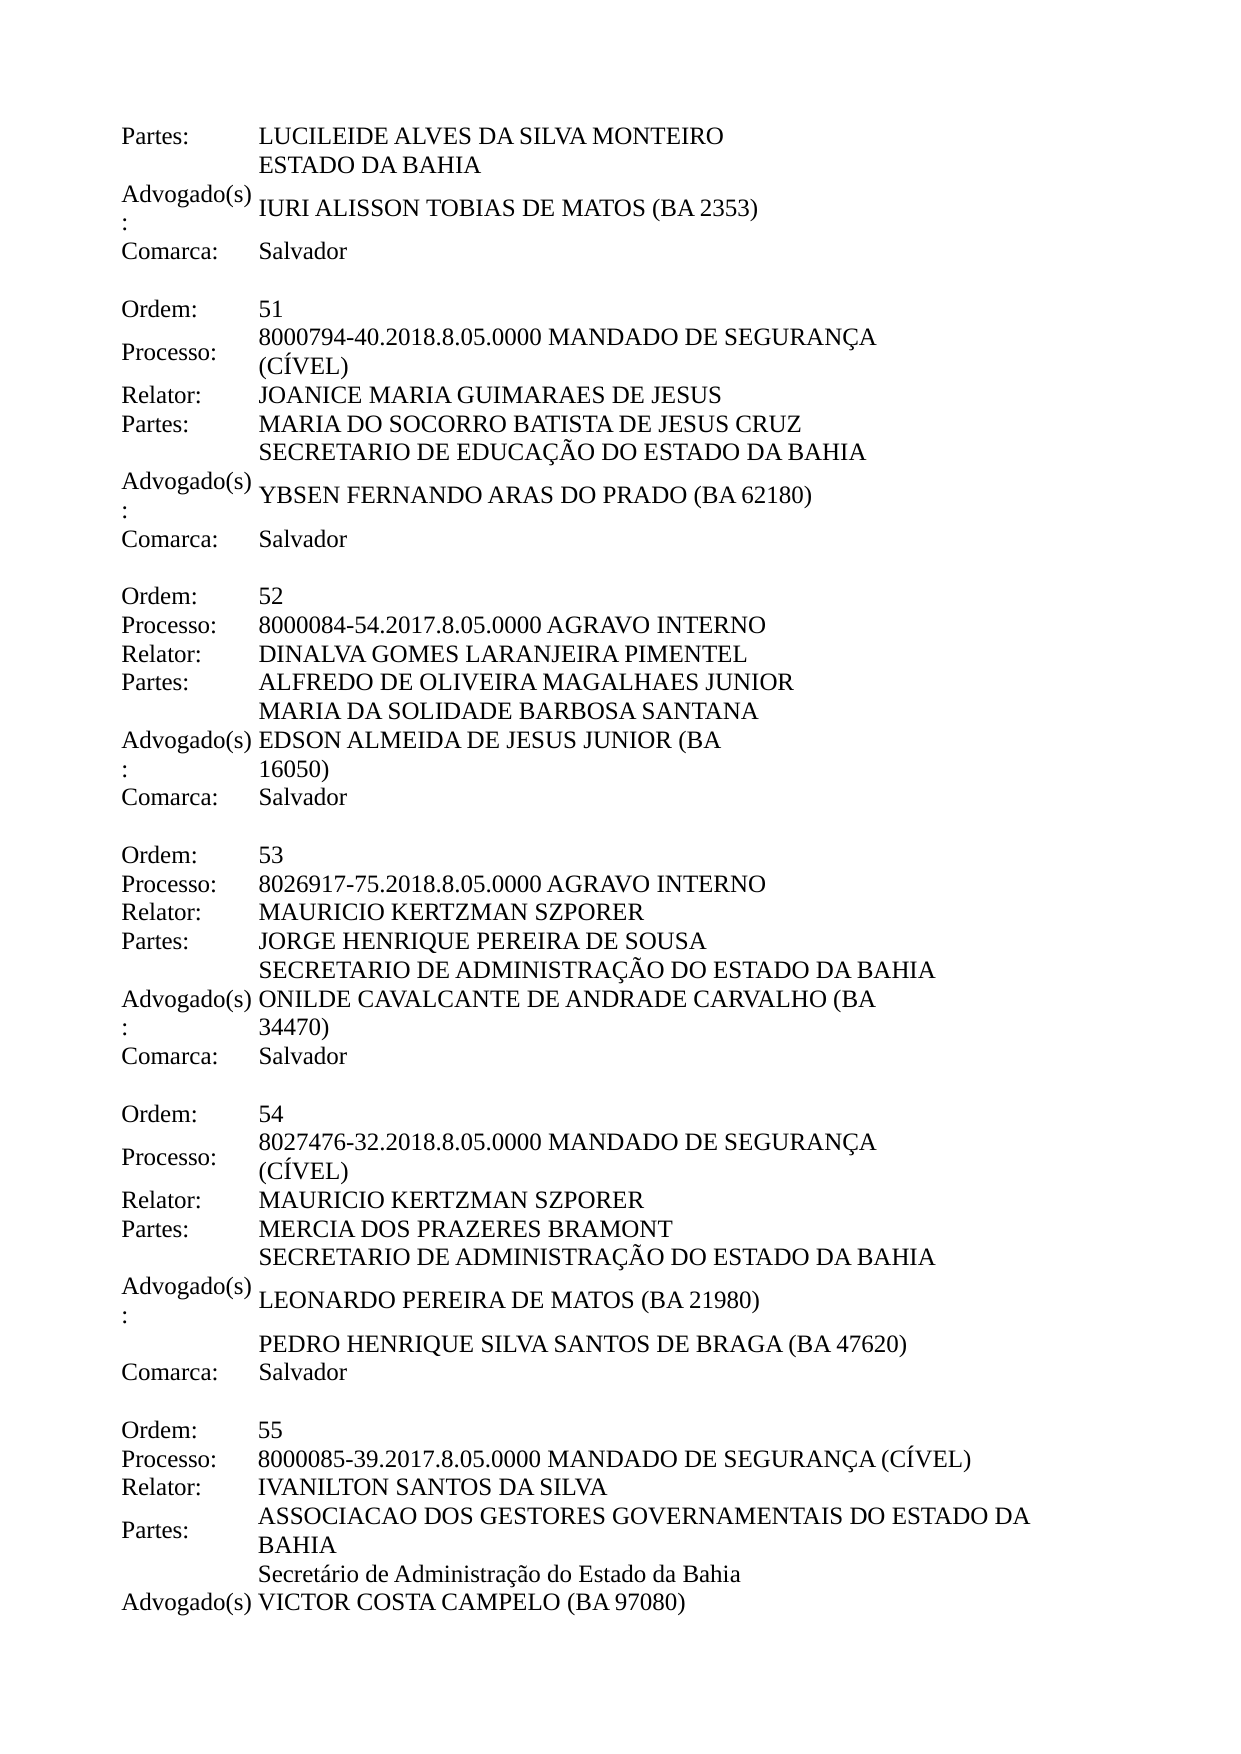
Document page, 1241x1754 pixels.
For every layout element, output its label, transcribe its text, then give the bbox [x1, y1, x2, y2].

table_cell Relator: [121, 1185, 258, 1214]
table_cell Processo: [121, 869, 258, 897]
table_header Ordem: [121, 294, 258, 322]
table_cell 8026917-75.2018.8.05.0000 AGRAVO INTERNO [258, 869, 948, 897]
table_cell Processo: [121, 1444, 258, 1472]
table_cell Partes: [121, 1214, 258, 1242]
table_cell Comarca: [121, 236, 258, 265]
table_cell Comarca: [121, 783, 258, 811]
table_cell Processo: [121, 610, 258, 639]
table_cell IURI ALISSON TOBIAS DE MATOS (BA 2353) [258, 179, 972, 236]
table_header 52 [258, 581, 795, 610]
table_cell Salvador [258, 1358, 972, 1386]
table_cell Processo: [121, 323, 258, 380]
table_cell Relator: [121, 380, 258, 409]
table_cell VICTOR COSTA CAMPELO (BA 97080) [258, 1588, 1098, 1616]
table_cell ASSOCIACAO DOS GESTORES GOVERNAMENTAIS DO ESTADO DA BAHIA [258, 1501, 1098, 1559]
table_cell SECRETARIO DE EDUCAÇÃO DO ESTADO DA BAHIA [258, 438, 972, 466]
table_header PODER JUDICIÁRIO TRIBUNAL DE JUSTIÇA DO ESTADO DA BAHIA SEÇÃO CÍVEL DE DIREITO PÚBLICO PAUTA DE JULGAMENTO Processos que deverão ser julgados pelo(a) Seção Cível de Direito Público, em Sessão Ordinária que será realizada em 11/04/2019 às 08:30:00, no Tribunal de Justiça da Bahia, 5ª Av. do CAB, nº 560. Salvador/BA - Brasil - CEP 41745-971. Na forma do art. 183, §2º, do RITJBA, com a redação dada pela emenda regimental n. 12, disponibilizada no DJe de 31 de março de 2016, os advogados poderão apresentar pedido de julgamento presencial, com ou sem sustentação oral, até 30 (trinta) minutos antes do início da sessão de julgamento, dirigido ao Presidente do Órgão Julgador e entregue ao Diretor da respectiva Secretaria. Pauta de Julgamento originária do sistema PJE [118, 118, 1122, 1619]
table_cell Partes: [121, 409, 258, 437]
table_cell PEDRO HENRIQUE SILVA SANTOS DE BRAGA (BA 47620) [258, 1329, 972, 1357]
table_cell [121, 696, 258, 725]
table_header Ordem: [121, 840, 258, 869]
table_cell Comarca: [121, 524, 258, 552]
table_cell IVANILTON SANTOS DA SILVA [258, 1473, 1098, 1501]
table_cell 8000085-39.2017.8.05.0000 MANDADO DE SEGURANÇA (CÍVEL) [258, 1444, 1098, 1472]
table_cell LEONARDO PEREIRA DE MATOS (BA 21980) [258, 1271, 972, 1329]
table_cell Partes: [121, 121, 258, 150]
table_cell [121, 150, 258, 179]
table_header 54 [258, 1099, 972, 1127]
table_cell Salvador [258, 1041, 948, 1070]
table_cell MARIA DO SOCORRO BATISTA DE JESUS CRUZ [258, 409, 972, 437]
table_cell MAURICIO KERTZMAN SZPORER [258, 1185, 972, 1214]
table_cell Partes: [121, 1501, 258, 1559]
table_cell MERCIA DOS PRAZERES BRAMONT [258, 1214, 972, 1242]
table_cell Advogado(s): [121, 179, 258, 236]
table_cell Processo: [121, 1128, 258, 1185]
table_cell Relator: [121, 898, 258, 926]
table_cell SECRETARIO DE ADMINISTRAÇÃO DO ESTADO DA BAHIA [258, 955, 948, 984]
table_cell Partes: [121, 926, 258, 955]
table_cell YBSEN FERNANDO ARAS DO PRADO (BA 62180) [258, 466, 972, 524]
table_cell Advogado(s) [121, 1588, 258, 1616]
table_cell Advogado(s): [121, 984, 258, 1041]
table_cell [121, 1329, 258, 1357]
table_cell MAURICIO KERTZMAN SZPORER [258, 898, 948, 926]
table_cell 8000794-40.2018.8.05.0000 MANDADO DE SEGURANÇA (CÍVEL) [258, 323, 972, 380]
table_cell Salvador [258, 783, 795, 811]
table_cell ALFREDO DE OLIVEIRA MAGALHAES JUNIOR [258, 668, 795, 696]
table_cell [121, 438, 258, 466]
table_cell [121, 1559, 258, 1587]
table_cell SECRETARIO DE ADMINISTRAÇÃO DO ESTADO DA BAHIA [258, 1243, 972, 1271]
table_cell Advogado(s): [121, 725, 258, 782]
table_cell JORGE HENRIQUE PEREIRA DE SOUSA [258, 926, 948, 955]
table_cell ESTADO DA BAHIA [258, 150, 972, 179]
table_cell 8027476-32.2018.8.05.0000 MANDADO DE SEGURANÇA (CÍVEL) [258, 1128, 972, 1185]
table_cell ONILDE CAVALCANTE DE ANDRADE CARVALHO (BA 34470) [258, 984, 948, 1041]
table_cell MARIA DA SOLIDADE BARBOSA SANTANA [258, 696, 795, 725]
table_cell Salvador [258, 524, 972, 552]
table_cell 8000084-54.2017.8.05.0000 AGRAVO INTERNO [258, 610, 795, 639]
table_cell Relator: [121, 639, 258, 667]
table_header Ordem: [121, 1415, 258, 1444]
table_header 53 [258, 840, 948, 869]
table_header 51 [258, 294, 972, 322]
table_cell [121, 955, 258, 984]
table_cell Comarca: [121, 1041, 258, 1070]
table_cell Salvador [258, 236, 972, 265]
table_header 55 [258, 1415, 1098, 1444]
table_header Ordem: [121, 1099, 258, 1127]
table_cell DINALVA GOMES LARANJEIRA PIMENTEL [258, 639, 795, 667]
table_cell LUCILEIDE ALVES DA SILVA MONTEIRO [258, 121, 972, 150]
table_cell Relator: [121, 1473, 258, 1501]
table_cell Advogado(s): [121, 1271, 258, 1329]
table_cell Comarca: [121, 1358, 258, 1386]
table_cell Secretário de Administração do Estado da Bahia [258, 1559, 1098, 1587]
table_header Ordem: [121, 581, 258, 610]
table_cell Partes: [121, 668, 258, 696]
table_cell JOANICE MARIA GUIMARAES DE JESUS [258, 380, 972, 409]
table_cell [121, 1243, 258, 1271]
table_cell EDSON ALMEIDA DE JESUS JUNIOR (BA 16050) [258, 725, 795, 782]
table_cell Advogado(s): [121, 466, 258, 524]
